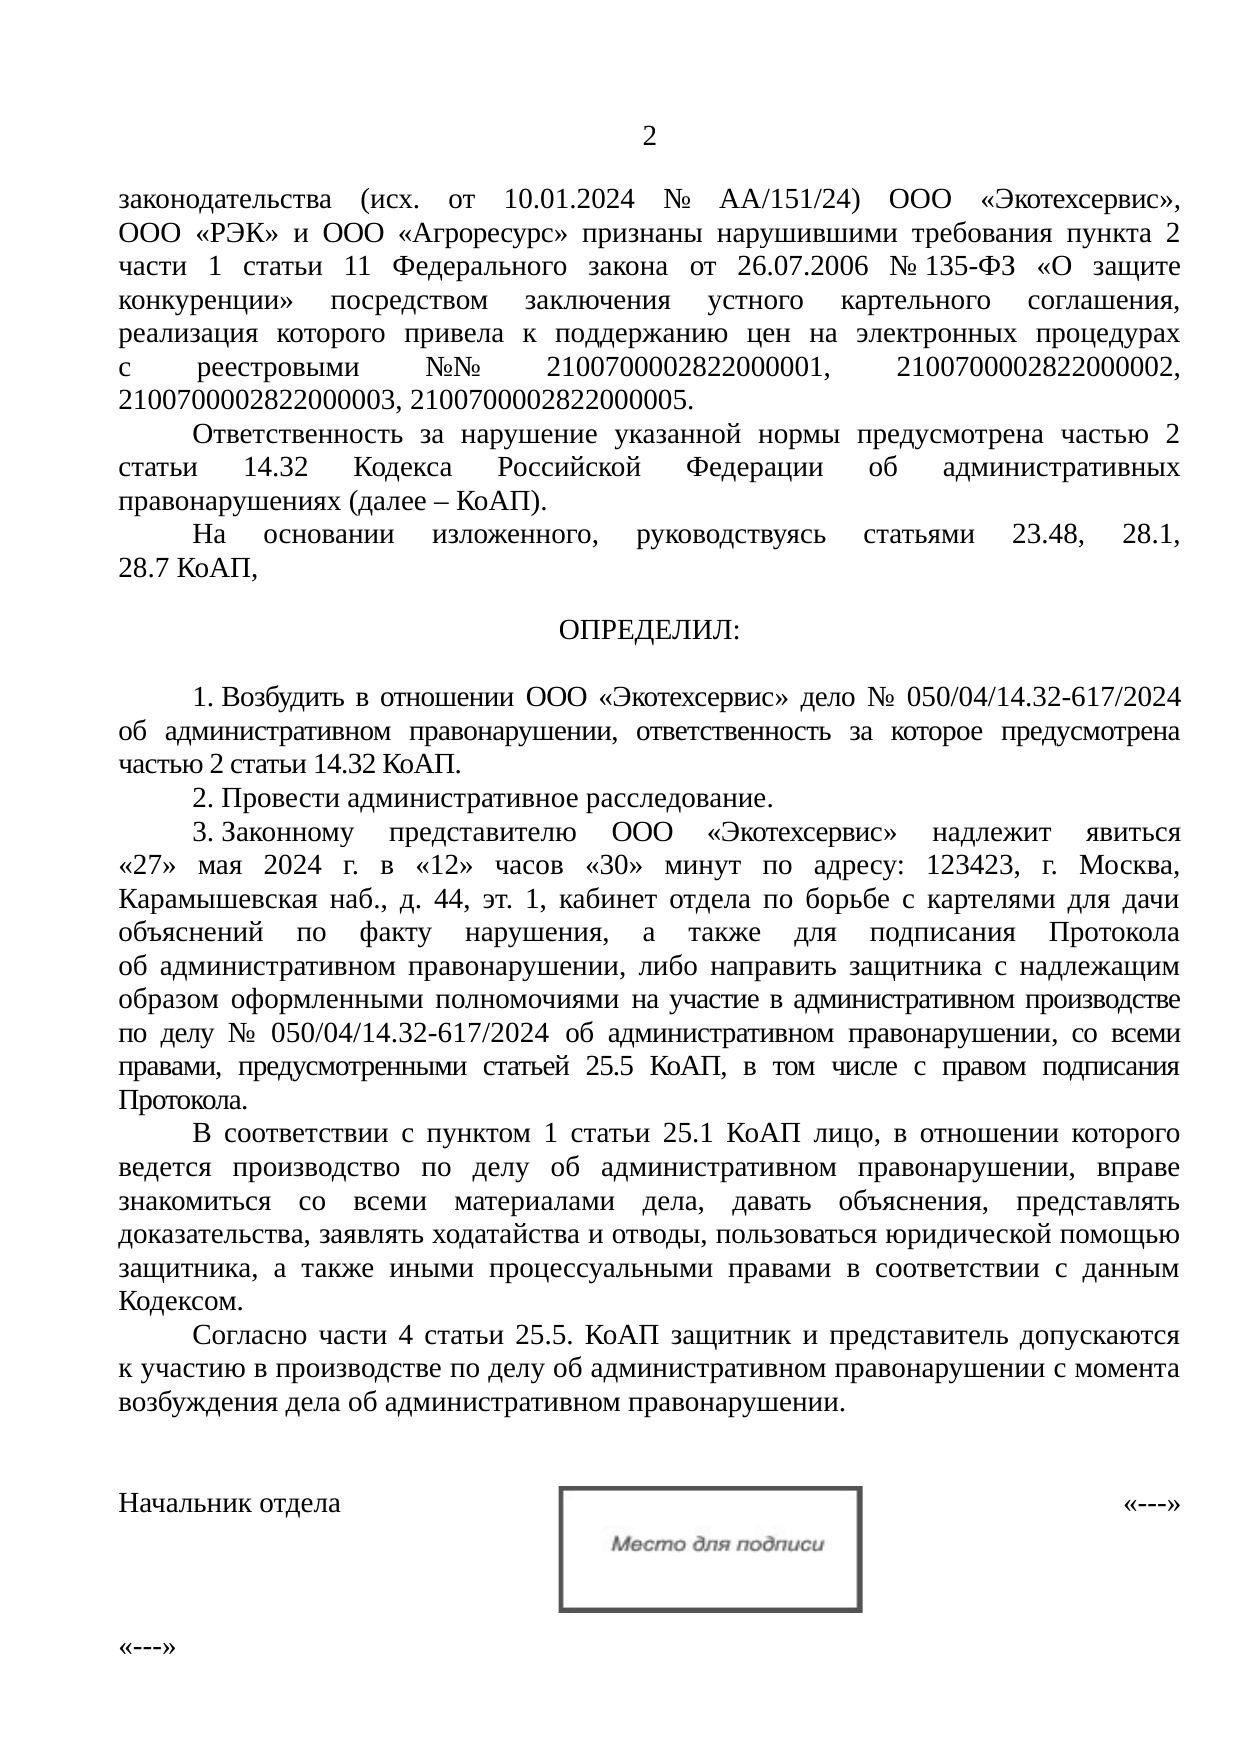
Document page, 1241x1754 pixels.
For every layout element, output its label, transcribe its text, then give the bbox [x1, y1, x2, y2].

text 1. Возбудить в отношении ООО «Экотехсервис» дело № 050/04/14.32-617/2024 об административном правонарушении, ответственность за которое предусмотрена частью 2 статьи 14.32 КоАП. [118, 679, 1181, 780]
text ОПРЕДЕЛИЛ: [118, 612, 1181, 646]
table_header Начальник отдела [118, 1480, 710, 1525]
text 2. Провести административное расследование. [118, 780, 1181, 814]
text На основании изложенного, руководствуясь статьями 23.48, 28.1, 28.7 КоАП, [118, 517, 1181, 584]
table_header «---» [710, 1480, 1181, 1525]
text 3. Законному представителю ООО «Экотехсервис» надлежит явиться «27» мая 2024 г. в «12» часов «30» минут по адресу: 123423, г. Москва, Карамышевская наб., д. 44, эт. 1, кабинет отдела по борьбе с картелями для дачи объяснений по факту нарушения, а также для подписания Протокола об административном правонарушении, либо направить защитника с надлежащим образом оформленными полномочиями на участие в административном производстве по делу № 050/04/14.32-617/2024 об административном правонарушении, со всеми правами, предусмотренными статьей 25.5 КоАП, в том числе с правом подписания Протокола. [118, 814, 1181, 1116]
table_cell [863, 1525, 1181, 1559]
text В соответствии с пунктом 1 статьи 25.1 КоАП лицо, в отношении которого ведется производство по делу об административном правонарушении, вправе знакомиться со всеми материалами дела, давать объяснения, представлять доказательства, заявлять ходатайства и отводы, пользоваться юридической помощью защитника, а также иными процессуальными правами в соответствии с данным Кодексом. [118, 1116, 1181, 1317]
table_cell [118, 1525, 558, 1559]
text Согласно части 4 статьи 25.5. КоАП защитник и представитель допускаются к участию в производстве по делу об административном правонарушении с момента возбуждения дела об административном правонарушении. [118, 1317, 1181, 1417]
text законодательства (исх. от 10.01.2024 № АА/151/24) ООО «Экотехсервис», ООО «РЭК» и ООО «Агроресурс» признаны нарушившими требования пункта 2 части 1 статьи 11 Федерального закона от 26.07.2006 № 135-ФЗ «О защите конкуренции» посредством заключения устного картельного соглашения, реализация которого привела к поддержанию цен на электронных процедурах с реестровыми №№ 2100700002822000001, 2100700002822000002, 2100700002822000003, 2100700002822000005. [118, 181, 1181, 416]
text Ответственность за нарушение указанной нормы предусмотрена частью 2 статьи 14.32 Кодекса Российской Федерации об административных правонарушениях (далее – КоАП). [118, 416, 1181, 517]
picture [558, 1486, 863, 1613]
